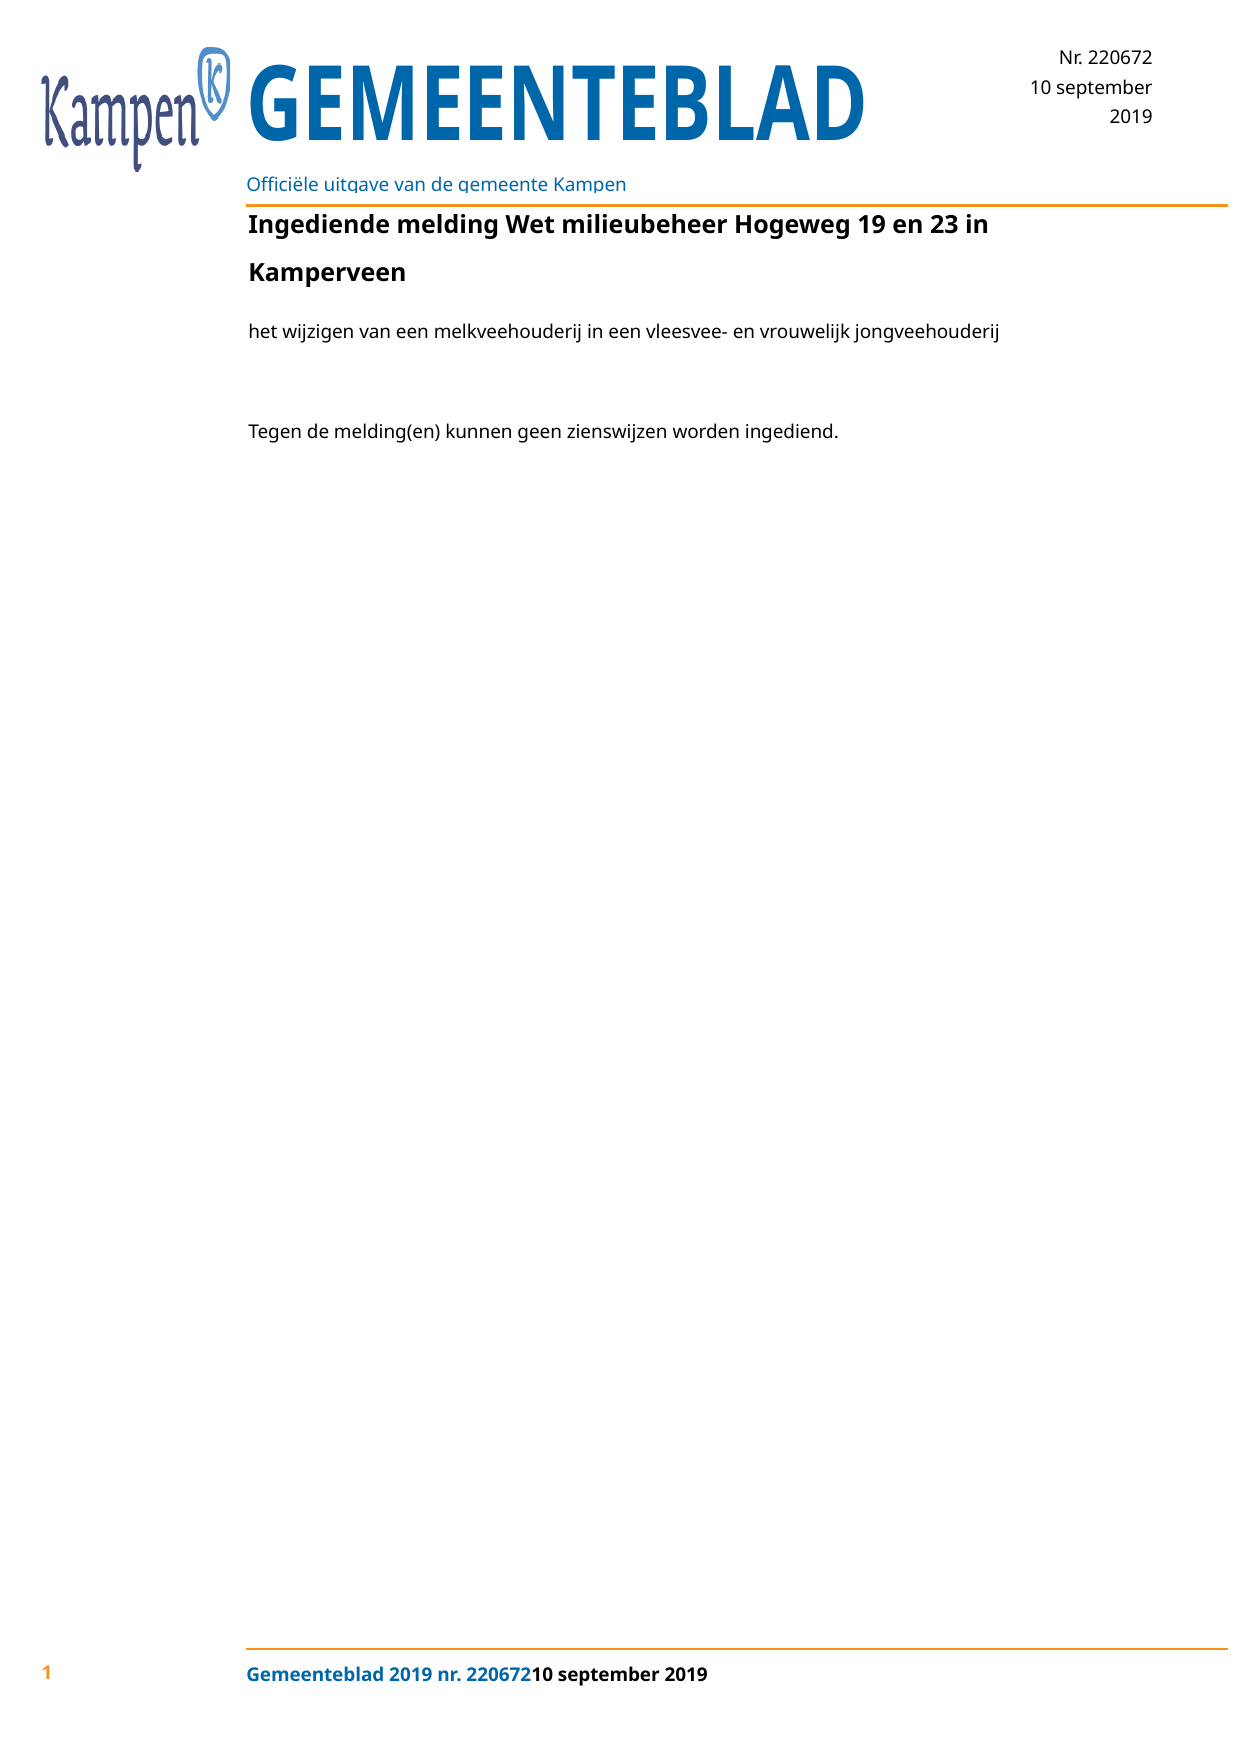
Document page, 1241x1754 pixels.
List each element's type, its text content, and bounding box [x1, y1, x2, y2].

text Ingediende melding Wet milieubeheer Hogeweg 19 en 23 in Kamperveen [248, 207, 1152, 288]
picture [41, 47, 231, 172]
text Tegen de melding(en) kunnen geen zienswijzen worden ingediend. [248, 419, 1152, 444]
text het wijzigen van een melkveehouderij in een vleesvee- en vrouwelijk jongveehouderij [248, 318, 1152, 344]
